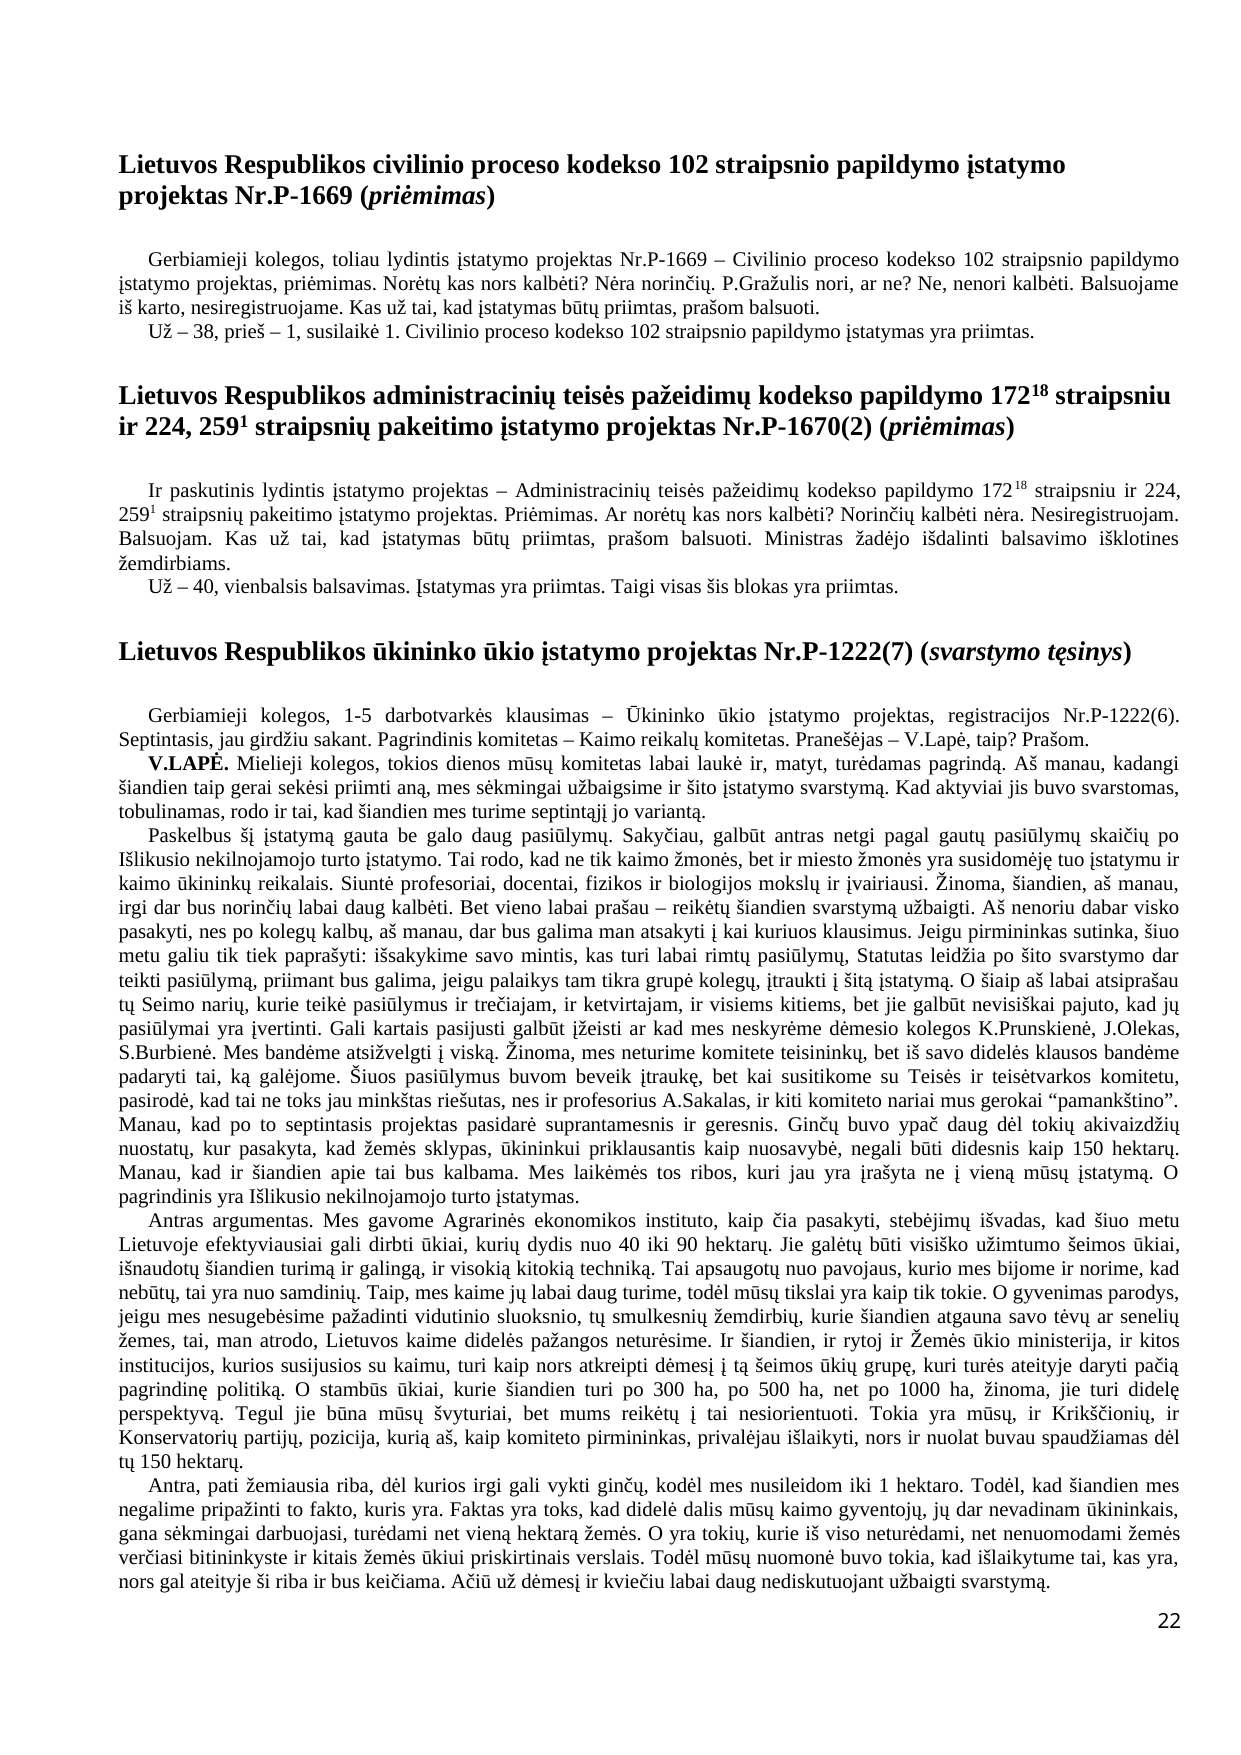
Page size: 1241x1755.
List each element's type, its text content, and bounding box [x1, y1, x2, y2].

text Ir paskutinis lydintis įstatymo projektas – Administracinių teisės pažeidimų kodekso papildymo 17218 straipsniu ir 224, 2591 straipsnių pakeitimo įstatymo projektas. Priėmimas. Ar norėtų kas nors kalbėti? Norinčių kalbėti nėra. Nesiregistruojam. Balsuojam. Kas už tai, kad įstatymas būtų priimtas, prašom balsuoti. Ministras žadėjo išdalinti balsavimo išklotines žemdirbiams. [118, 478, 1181, 574]
text Antra, pati žemiausia riba, dėl kurios irgi gali vykti ginčų, kodėl mes nusileidom iki 1 hektaro. Todėl, kad šiandien mes negalime pripažinti to fakto, kuris yra. Faktas yra toks, kad didelė dalis mūsų kaimo gyventojų, jų dar nevadinam ūkininkais, gana sėkmingai darbuojasi, turėdami net vieną hektarą žemės. O yra tokių, kurie iš viso neturėdami, net nenuomodami žemės verčiasi bitininkyste ir kitais žemės ūkiui priskirtinais verslais. Todėl mūsų nuomonė buvo tokia, kad išlaikytume tai, kas yra, nors gal ateityje ši riba ir bus keičiama. Ačiū už dėmesį ir kviečiu labai daug nediskutuojant užbaigti svarstymą. [118, 1473, 1181, 1593]
text Paskelbus šį įstatymą gauta be galo daug pasiūlymų. Sakyčiau, galbūt antras netgi pagal gautų pasiūlymų skaičių po Išlikusio nekilnojamojo turto įstatymo. Tai rodo, kad ne tik kaimo žmonės, bet ir miesto žmonės yra susidomėję tuo įstatymu ir kaimo ūkininkų reikalais. Siuntė profesoriai, docentai, fizikos ir biologijos mokslų ir įvairiausi. Žinoma, šiandien, aš manau, irgi dar bus norinčių labai daug kalbėti. Bet vieno labai prašau – reikėtų šiandien svarstymą užbaigti. Aš nenoriu dabar visko pasakyti, nes po kolegų kalbų, aš manau, dar bus galima man atsakyti į kai kuriuos klausimus. Jeigu pirmininkas sutinka, šiuo metu galiu tik tiek paprašyti: išsakykime savo mintis, kas turi labai rimtų pasiūlymų, Statutas leidžia po šito svarstymo dar teikti pasiūlymą, priimant bus galima, jeigu palaikys tam tikra grupė kolegų, įtraukti į šitą įstatymą. O šiaip aš labai atsiprašau tų Seimo narių, kurie teikė pasiūlymus ir trečiajam, ir ketvirtajam, ir visiems kitiems, bet jie galbūt nevisiškai pajuto, kad jų pasiūlymai yra įvertinti. Gali kartais pasijusti galbūt įžeisti ar kad mes neskyrėme dėmesio kolegos K.Prunskienė, J.Olekas, S.Burbienė. Mes bandėme atsižvelgti į viską. Žinoma, mes neturime komitete teisininkų, bet iš savo didelės klausos bandėme padaryti tai, ką galėjome. Šiuos pasiūlymus buvom beveik įtraukę, bet kai susitikome su Teisės ir teisėtvarkos komitetu, pasirodė, kad tai ne toks jau minkštas riešutas, nes ir profesorius A.Sakalas, ir kiti komiteto nariai mus gerokai “pamankštino”. Manau, kad po to septintasis projektas pasidarė suprantamesnis ir geresnis. Ginčų buvo ypač daug dėl tokių akivaizdžių nuostatų, kur pasakyta, kad žemės sklypas, ūkininkui priklausantis kaip nuosavybė, negali būti didesnis kaip 150 hektarų. Manau, kad ir šiandien apie tai bus kalbama. Mes laikėmės tos ribos, kuri jau yra įrašyta ne į vieną mūsų įstatymą. O pagrindinis yra Išlikusio nekilnojamojo turto įstatymas. [118, 823, 1181, 1208]
text Gerbiamieji kolegos, 1-5 darbotvarkės klausimas – Ūkininko ūkio įstatymo projektas, registracijos Nr.P-1222(6). Septintasis, jau girdžiu sakant. Pagrindinis komitetas – Kaimo reikalų komitetas. Pranešėjas – V.Lapė, taip? Prašom. [118, 703, 1181, 751]
text Lietuvos Respublikos ūkininko ūkio įstatymo projektas Nr.P-1222(7) (svarstymo tęsinys) [118, 635, 1181, 666]
text Gerbiamieji kolegos, toliau lydintis įstatymo projektas Nr.P-1669 – Civilinio proceso kodekso 102 straipsnio papildymo įstatymo projektas, priėmimas. Norėtų kas nors kalbėti? Nėra norinčių. P.Gražulis nori, ar ne? Ne, nenori kalbėti. Balsuojame iš karto, nesiregistruojame. Kas už tai, kad įstatymas būtų priimtas, prašom balsuoti. [118, 247, 1181, 319]
text Lietuvos Respublikos administracinių teisės pažeidimų kodekso papildymo 17218 straipsniu ir 224, 2591 straipsnių pakeitimo įstatymo projektas Nr.P-1670(2) (priėmimas) [118, 379, 1181, 442]
text Antras argumentas. Mes gavome Agrarinės ekonomikos instituto, kaip čia pasakyti, stebėjimų išvadas, kad šiuo metu Lietuvoje efektyviausiai gali dirbti ūkiai, kurių dydis nuo 40 iki 90 hektarų. Jie galėtų būti visiško užimtumo šeimos ūkiai, išnaudotų šiandien turimą ir galingą, ir visokią kitokią techniką. Tai apsaugotų nuo pavojaus, kurio mes bijome ir norime, kad nebūtų, tai yra nuo samdinių. Taip, mes kaime jų labai daug turime, todėl mūsų tikslai yra kaip tik tokie. O gyvenimas parodys, jeigu mes nesugebėsime pažadinti vidutinio sluoksnio, tų smulkesnių žemdirbių, kurie šiandien atgauna savo tėvų ar senelių žemes, tai, man atrodo, Lietuvos kaime didelės pažangos neturėsime. Ir šiandien, ir rytoj ir Žemės ūkio ministerija, ir kitos institucijos, kurios susijusios su kaimu, turi kaip nors atkreipti dėmesį į tą šeimos ūkių grupę, kuri turės ateityje daryti pačią pagrindinę politiką. O stambūs ūkiai, kurie šiandien turi po 300 ha, po 500 ha, net po 1000 ha, žinoma, jie turi didelę perspektyvą. Tegul jie būna mūsų švyturiai, bet mums reikėtų į tai nesiorientuoti. Tokia yra mūsų, ir Krikščionių, ir Konservatorių partijų, pozicija, kurią aš, kaip komiteto pirmininkas, privalėjau išlaikyti, nors ir nuolat buvau spaudžiamas dėl tų 150 hektarų. [118, 1208, 1181, 1473]
text Už – 40, vienbalsis balsavimas. Įstatymas yra priimtas. Taigi visas šis blokas yra priimtas. [118, 574, 1181, 598]
text Už – 38, prieš – 1, susilaikė 1. Civilinio proceso kodekso 102 straipsnio papildymo įstatymas yra priimtas. [118, 319, 1181, 343]
text Lietuvos Respublikos civilinio proceso kodekso 102 straipsnio papildymo įstatymo projektas Nr.P-1669 (priėmimas) [118, 148, 1181, 210]
text V.LAPĖ. Mielieji kolegos, tokios dienos mūsų komitetas labai laukė ir, matyt, turėdamas pagrindą. Aš manau, kadangi šiandien taip gerai sekėsi priimti aną, mes sėkmingai užbaigsime ir šito įstatymo svarstymą. Kad aktyviai jis buvo svarstomas, tobulinamas, rodo ir tai, kad šiandien mes turime septintąjį jo variantą. [118, 751, 1181, 823]
